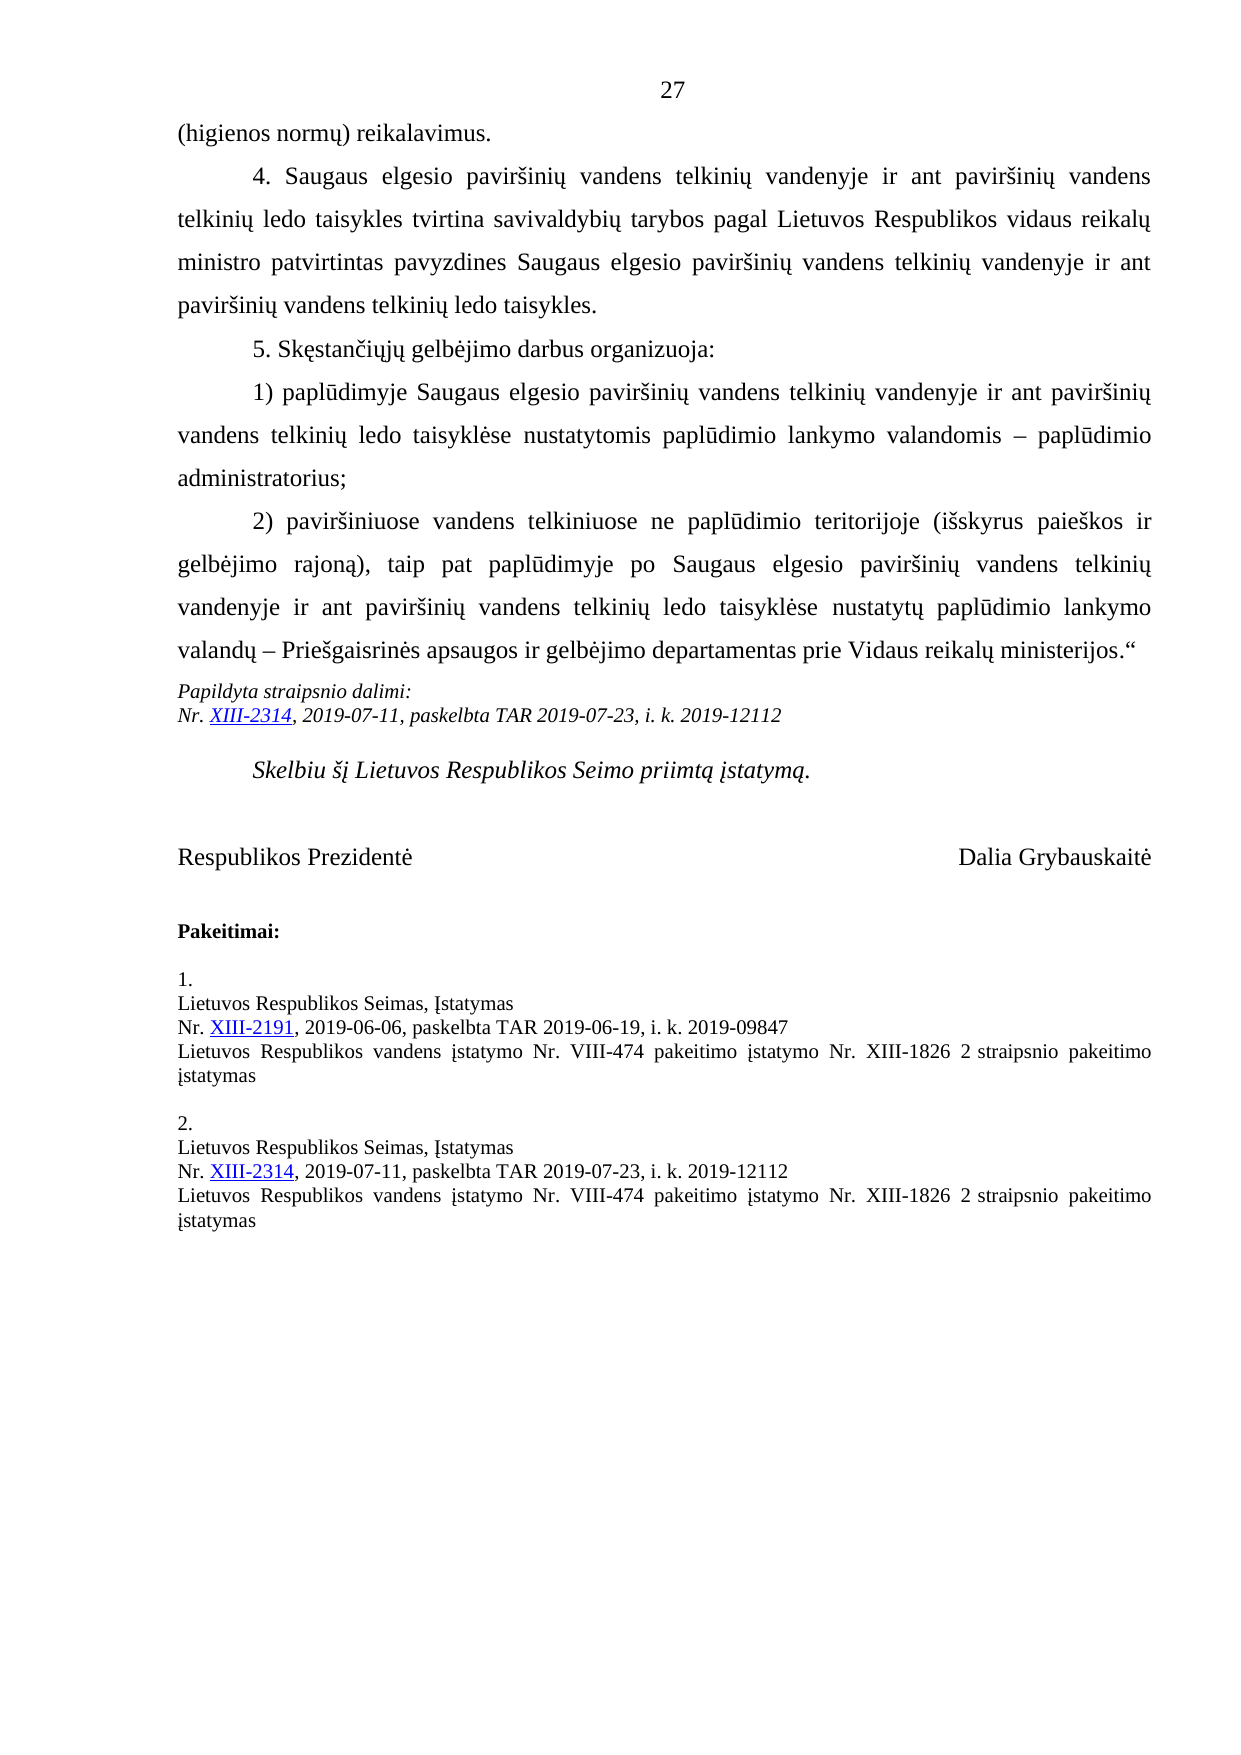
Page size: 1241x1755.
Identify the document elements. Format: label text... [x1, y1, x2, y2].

text Papildyta straipsnio dalimi: [177, 679, 1152, 703]
text Nr. XIII-2191, 2019-06-06, paskelbta TAR 2019-06-19, i. k. 2019-09847 [177, 1015, 1152, 1039]
text 1. [177, 967, 1152, 991]
text 4. Saugaus elgesio paviršinių vandens telkinių vandenyje ir ant paviršinių vandens telkinių ledo taisykles tvirtina savivaldybių tarybos pagal Lietuvos Respublikos vidaus reikalų ministro patvirtintas pavyzdines Saugaus elgesio paviršinių vandens telkinių vandenyje ir ant paviršinių vandens telkinių ledo taisykles. [177, 161, 1152, 319]
text Nr. XIII-2314, 2019-07-11, paskelbta TAR 2019-07-23, i. k. 2019-12112 [177, 703, 1152, 727]
text Nr. XIII-2314, 2019-07-11, paskelbta TAR 2019-07-23, i. k. 2019-12112 [177, 1159, 1152, 1183]
text Lietuvos Respublikos Seimas, Įstatymas [177, 1135, 1152, 1159]
text 2. [177, 1111, 1152, 1135]
text Skelbiu šį Lietuvos Respublikos Seimo priimtą įstatymą. [177, 756, 1152, 784]
text Lietuvos Respublikos vandens įstatymo Nr. VIII-474 pakeitimo įstatymo Nr. XIII-1826 2 straipsnio pakeitimo įstatymas [177, 1039, 1152, 1087]
text Respublikos Prezidentė Dalia Grybauskaitė [177, 842, 1152, 871]
text 5. Skęstančiųjų gelbėjimo darbus organizuoja: [177, 334, 1152, 362]
text Lietuvos Respublikos Seimas, Įstatymas [177, 991, 1152, 1015]
text (higienos normų) reikalavimus. [177, 118, 1152, 147]
text Pakeitimai: [177, 919, 1152, 943]
text Lietuvos Respublikos vandens įstatymo Nr. VIII-474 pakeitimo įstatymo Nr. XIII-1826 2 straipsnio pakeitimo įstatymas [177, 1183, 1152, 1232]
text 2) paviršiniuose vandens telkiniuose ne paplūdimio teritorijoje (išskyrus paieškos ir gelbėjimo rajoną), taip pat paplūdimyje po Saugaus elgesio paviršinių vandens telkinių vandenyje ir ant paviršinių vandens telkinių ledo taisyklėse nustatytų paplūdimio lankymo valandų – Priešgaisrinės apsaugos ir gelbėjimo departamentas prie Vidaus reikalų ministerijos.“ [177, 506, 1152, 664]
text 1) paplūdimyje Saugaus elgesio paviršinių vandens telkinių vandenyje ir ant paviršinių vandens telkinių ledo taisyklėse nustatytomis paplūdimio lankymo valandomis – paplūdimio administratorius; [177, 377, 1152, 492]
